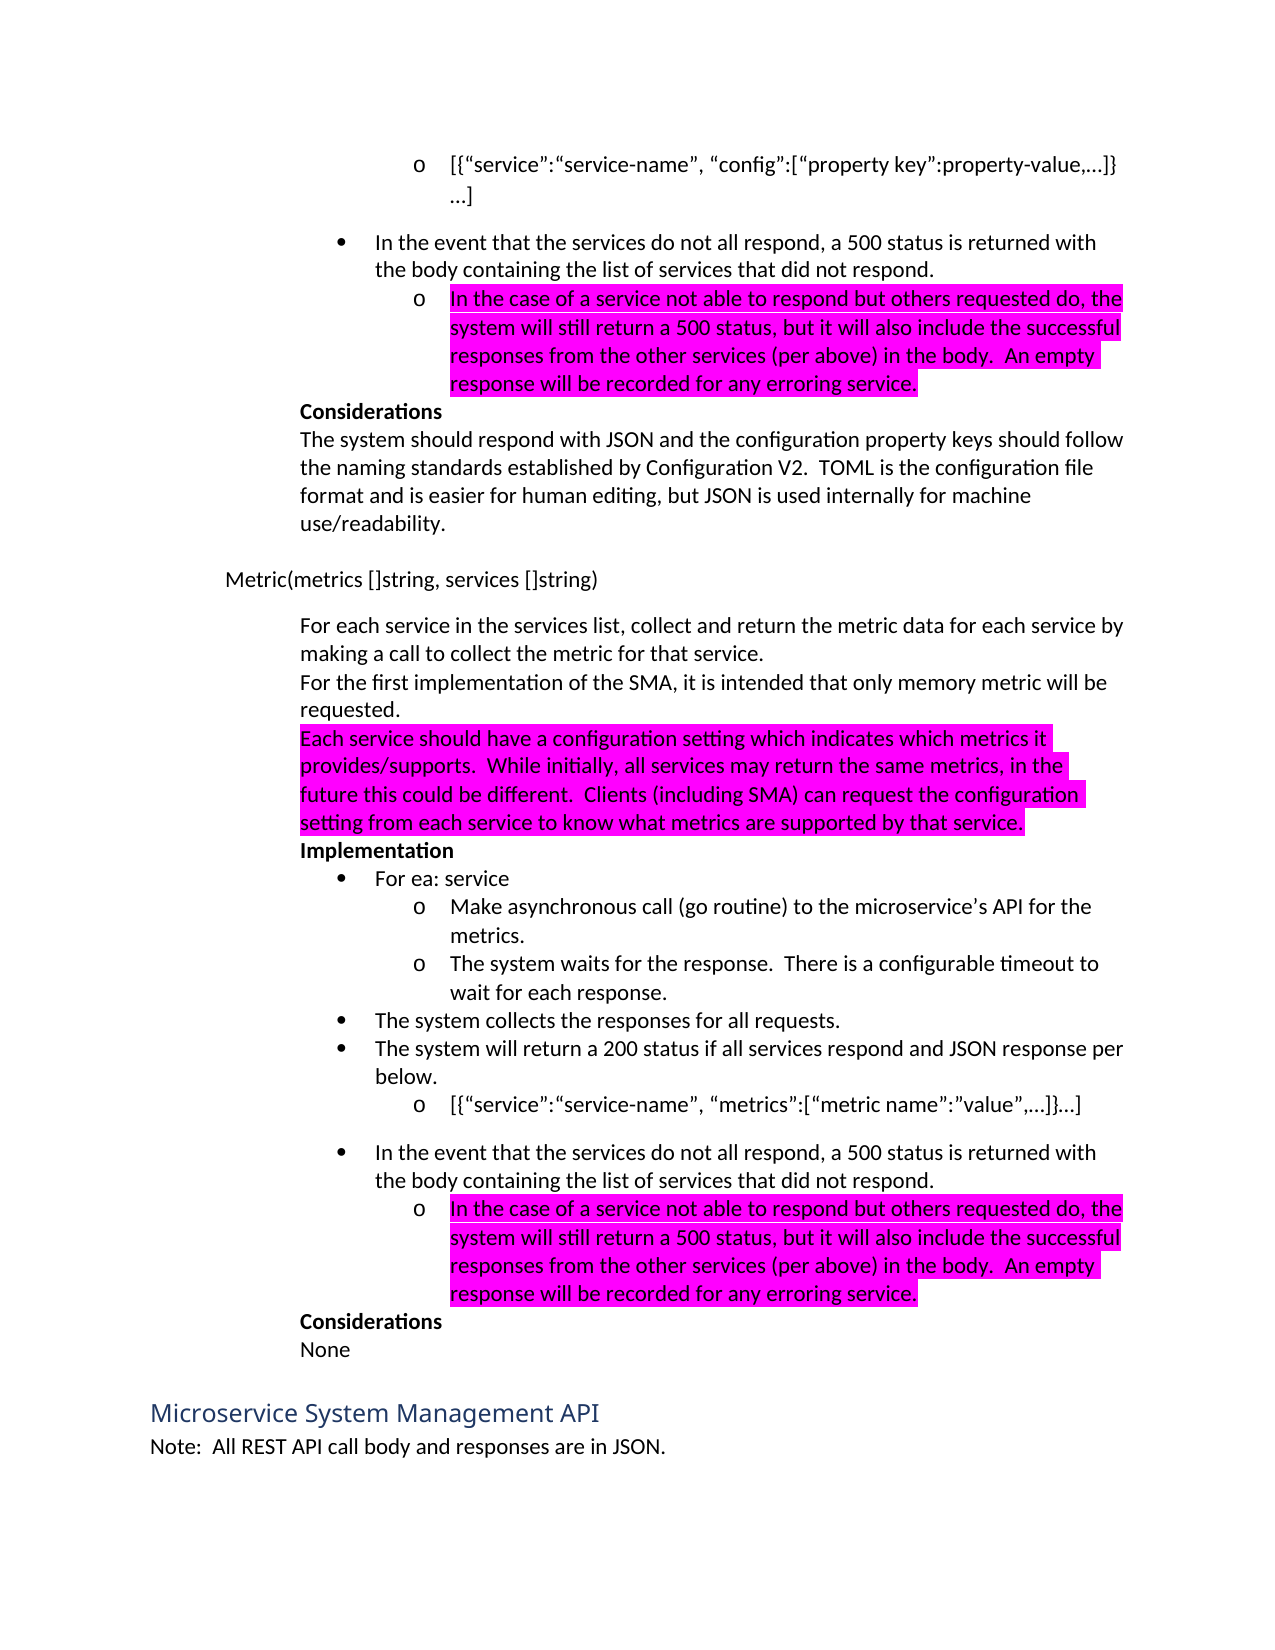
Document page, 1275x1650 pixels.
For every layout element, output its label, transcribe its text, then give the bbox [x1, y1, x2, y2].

list The system waits for the response. There is a configurable timeout to wait for each response. [412, 949, 1125, 1006]
list The system will return a 200 status if all services respond and JSON response per below. [337, 1034, 1125, 1090]
text Implementation [300, 836, 1125, 864]
text For the first implementation of the SMA, it is intended that only memory metric will be requested. [300, 668, 1125, 724]
list [{“service”:“service-name”, “metrics”:[“metric name”:”value”,…]}…] [412, 1090, 1125, 1119]
text Each service should have a configuration setting which indicates which metrics it provides/supports. While initially, all services may return the same metrics, in the future this could be different. Clients (including SMA) can request the configuration setting from each service to know what metrics are supported by that service. [300, 724, 1125, 836]
text The system should respond with JSON and the configuration property keys should follow the naming standards established by Configuration V2. TOML is the configuration file format and is easier for human editing, but JSON is used internally for machine use/readability. [300, 425, 1125, 537]
list For ea: service [337, 864, 1125, 892]
list [{“service”:“service-name”, “config”:[“property key”:property-value,…]}…] [412, 150, 1125, 209]
list In the case of a service not able to respond but others requested do, the system will still return a 500 status, but it will also include the successful responses from the other services (per above) in the body. An empty response will be recorded for any erroring service. [412, 284, 1125, 397]
text Note: All REST API call body and responses are in JSON. [150, 1432, 1125, 1460]
text Considerations [300, 1307, 1125, 1335]
list In the event that the services do not all respond, a 500 status is returned with the body containing the list of services that did not respond. [337, 1138, 1125, 1194]
text Considerations [300, 397, 1125, 425]
list The system collects the responses for all requests. [337, 1006, 1125, 1034]
list In the case of a service not able to respond but others requested do, the system will still return a 500 status, but it will also include the successful responses from the other services (per above) in the body. An empty response will be recorded for any erroring service. [412, 1194, 1125, 1307]
subtitle Microservice System Management API [150, 1396, 1125, 1429]
list Make asynchronous call (go routine) to the microservice’s API for the metrics. [412, 892, 1125, 949]
list In the event that the services do not all respond, a 500 status is returned with the body containing the list of services that did not respond. [337, 228, 1125, 284]
text Metric(metrics []string, services []string) [225, 565, 1125, 593]
text For each service in the services list, collect and return the metric data for each service by making a call to collect the metric for that service. [300, 612, 1125, 668]
text None [300, 1335, 1125, 1363]
